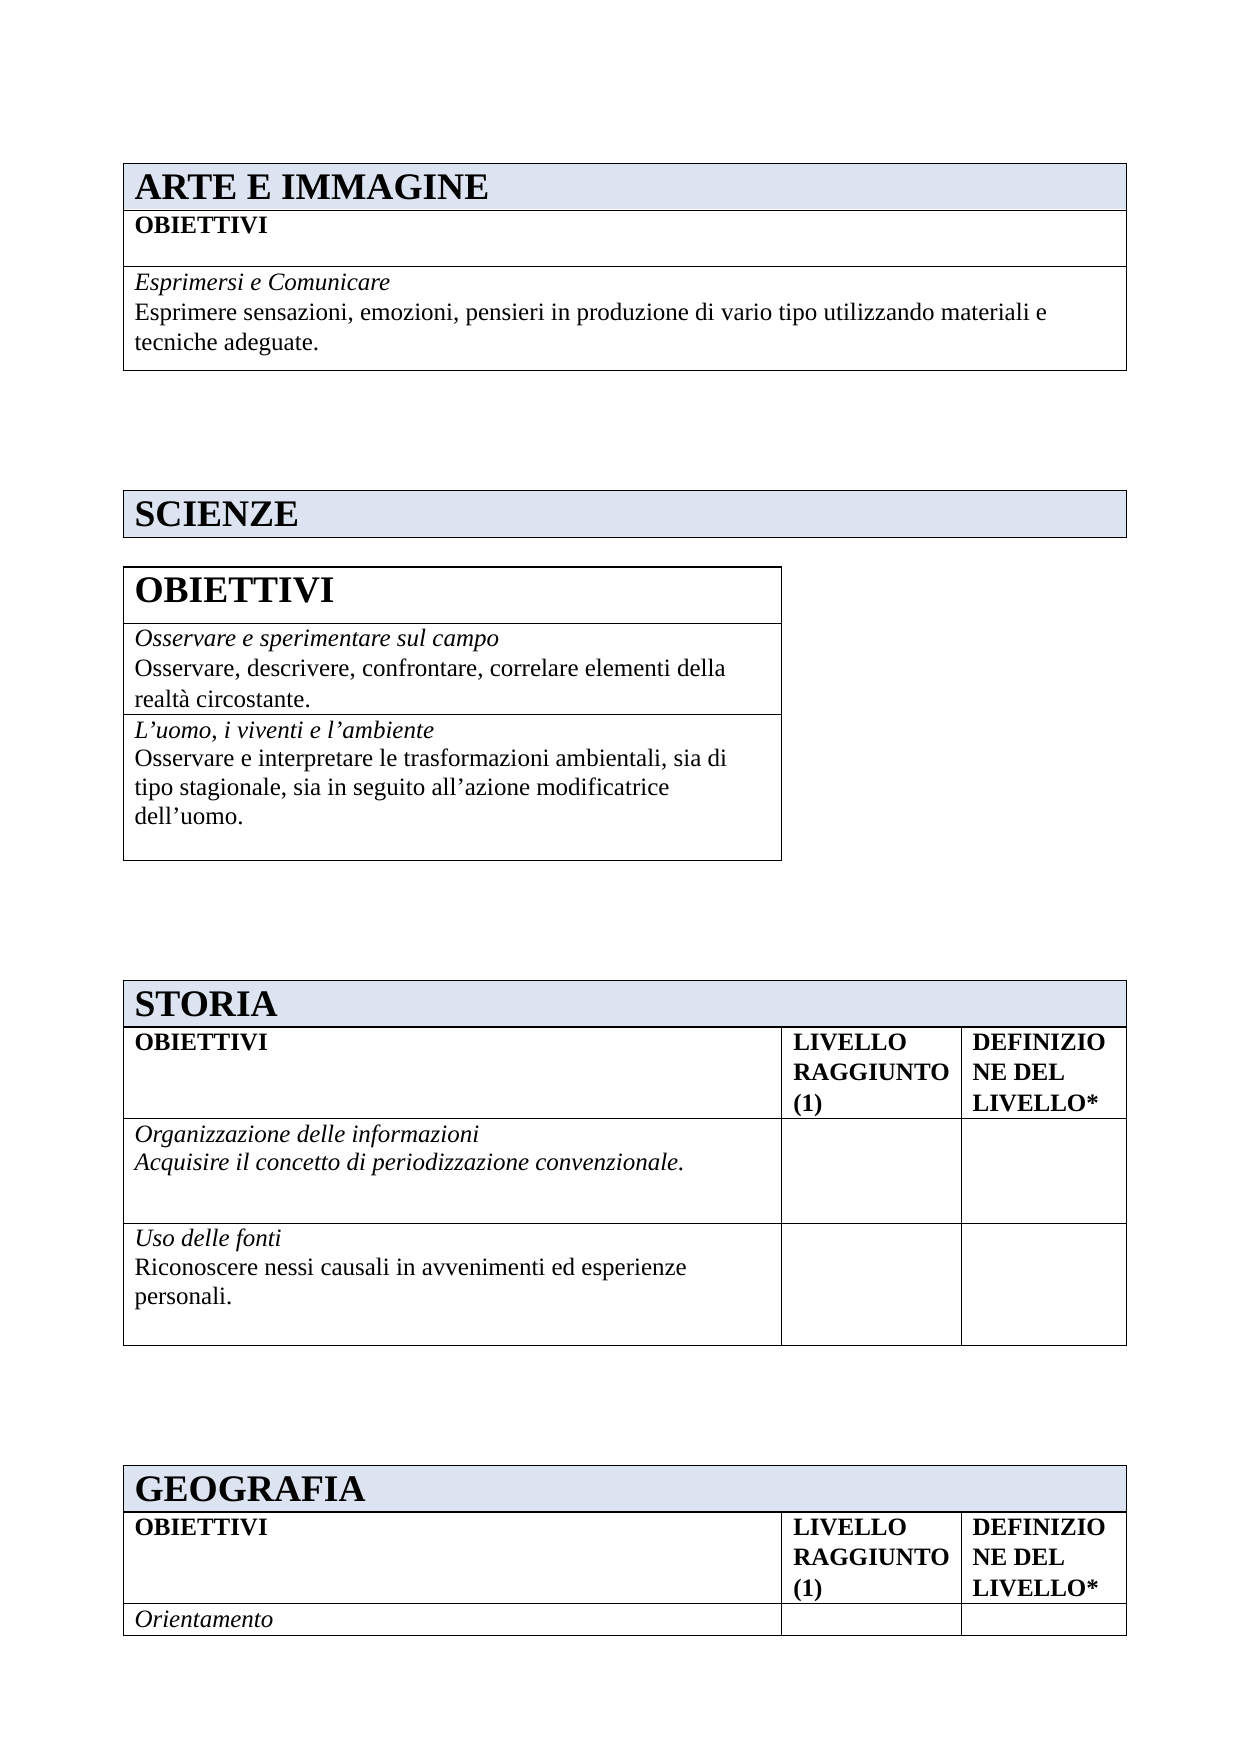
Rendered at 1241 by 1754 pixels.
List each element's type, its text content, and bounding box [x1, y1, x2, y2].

table_cell [782, 1604, 961, 1635]
table_header GEOGRAFIA [124, 1466, 1126, 1511]
table_cell Uso delle fonti Riconoscere nessi causali in avvenimenti ed esperienze personali. [124, 1224, 781, 1345]
table_cell Osservare e sperimentare sul campo Osservare, descrivere, confrontare, correlare elementi della realtà circostante. [124, 624, 781, 714]
table_cell OBIETTIVI [124, 211, 1126, 266]
table_header SCIENZE [124, 491, 1126, 537]
table_header OBIETTIVI [124, 568, 781, 622]
table_cell LIVELLO RAGGIUNTO(1) [782, 1028, 961, 1118]
table_cell LIVELLO RAGGIUNTO(1) [782, 1513, 961, 1603]
table_cell Orientamento [124, 1604, 781, 1635]
table_header ARTE E IMMAGINE [124, 164, 1126, 209]
table_cell Esprimersi e Comunicare Esprimere sensazioni, emozioni, pensieri in produzione di vario tipo utilizzando materiali e tecniche adeguate. [124, 267, 1126, 370]
table_cell [962, 1224, 1126, 1345]
table_cell [962, 1604, 1126, 1635]
table_cell [782, 1224, 961, 1345]
table_cell OBIETTIVI [124, 1513, 781, 1603]
table_cell L’uomo, i viventi e l’ambiente Osservare e interpretare le trasformazioni ambientali, sia di tipo stagionale, sia in seguito all’azione modificatrice dell’uomo. [124, 715, 781, 860]
table_cell [962, 1119, 1126, 1222]
table_header STORIA [124, 981, 1126, 1026]
table_cell DEFINIZIONE DEL LIVELLO* [962, 1513, 1126, 1603]
table_cell Organizzazione delle informazioni Acquisire il concetto di periodizzazione convenzionale. [124, 1119, 781, 1222]
table_cell DEFINIZIONE DEL LIVELLO* [962, 1028, 1126, 1118]
table_cell [782, 1119, 961, 1222]
table_cell OBIETTIVI [124, 1028, 781, 1118]
